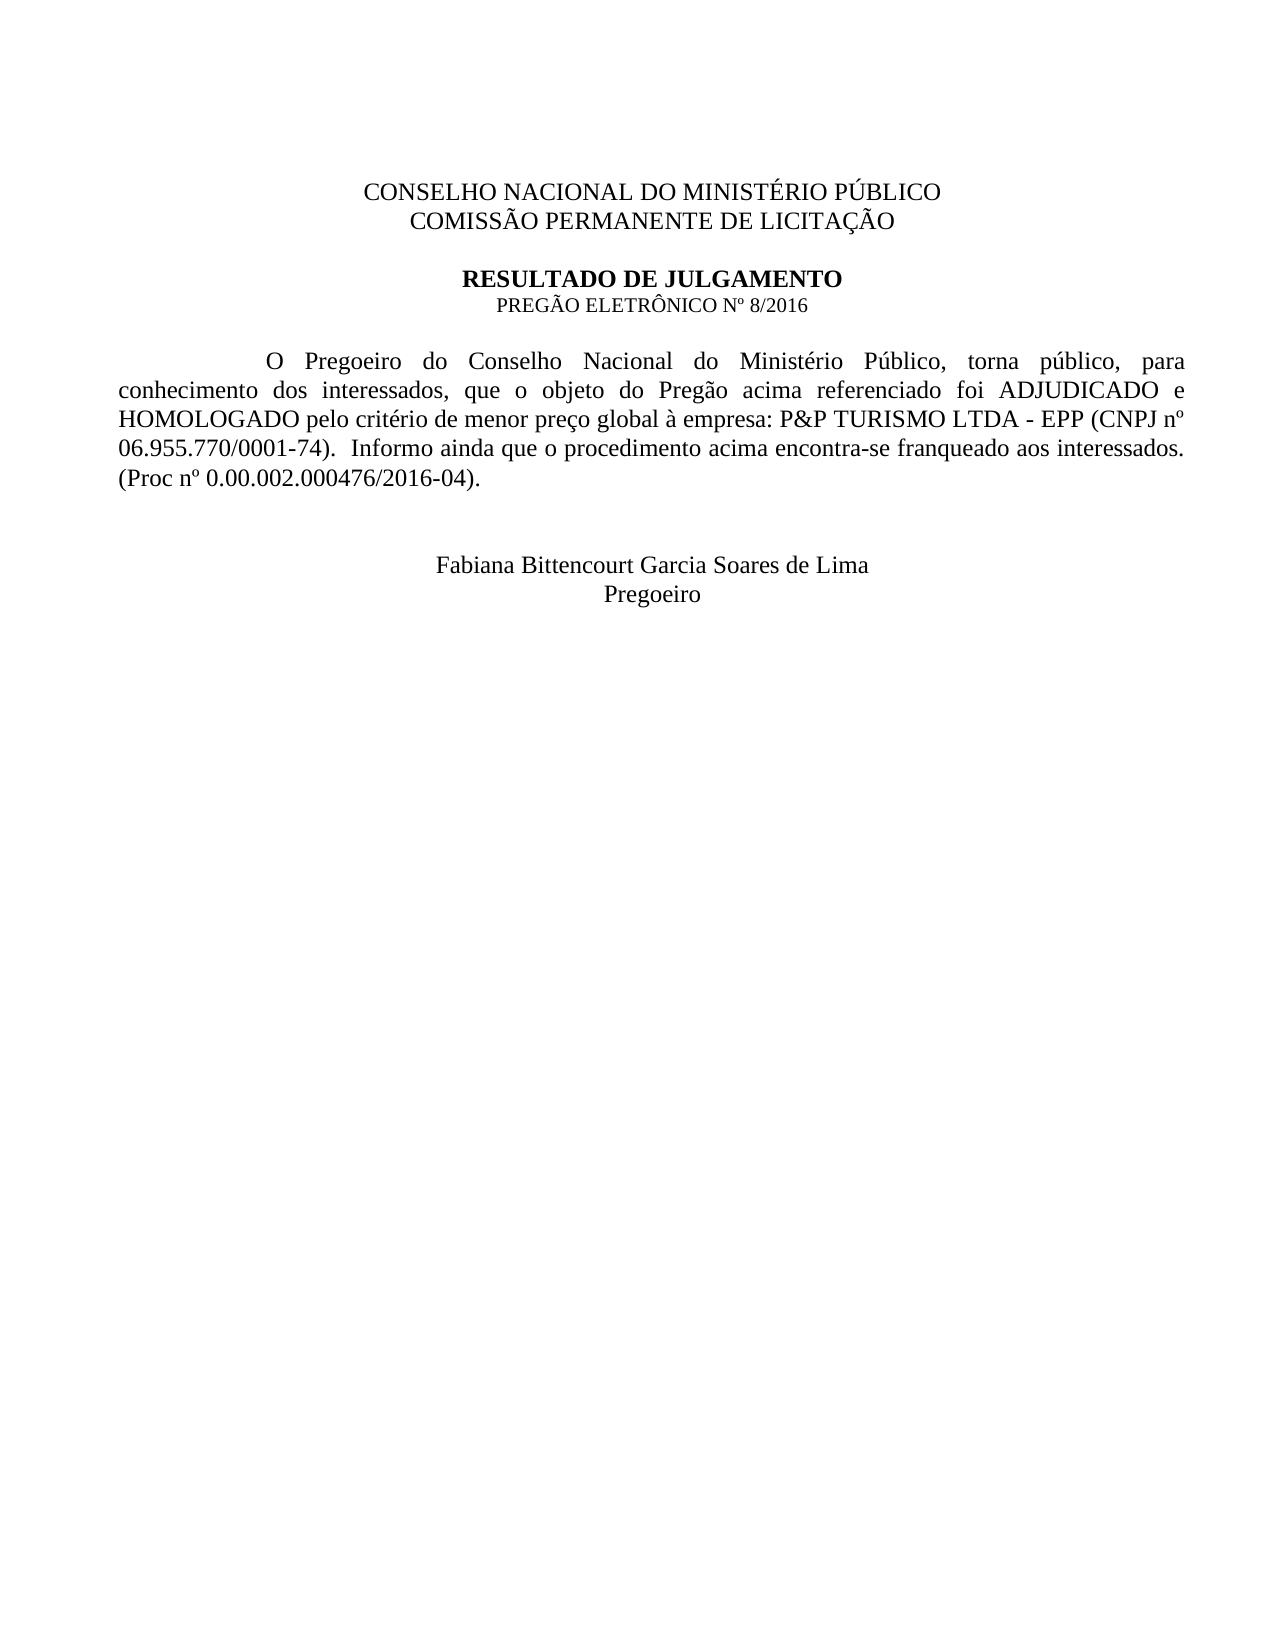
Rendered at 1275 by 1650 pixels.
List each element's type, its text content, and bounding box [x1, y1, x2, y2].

text Pregoeiro [118, 579, 1186, 608]
text PREGÃO ELETRÔNICO Nº 8/2016 [118, 293, 1186, 317]
text O Pregoeiro do Conselho Nacional do Ministério Público, torna público, para conhecimento dos interessados, que o objeto do Pregão acima referenciado foi ADJUDICADO e HOMOLOGADO pelo critério de menor preço global à empresa: P&P TURISMO LTDA - EPP (CNPJ nº 06.955.770/0001-74). Informo ainda que o procedimento acima encontra-se franqueado aos interessados. (Proc nº 0.00.002.000476/2016-04). [118, 346, 1186, 491]
subtitle RESULTADO DE JULGAMENTO [118, 264, 1186, 293]
text CONSELHO NACIONAL DO MINISTÉRIO PÚBLICO [118, 177, 1186, 206]
text COMISSÃO PERMANENTE DE LICITAÇÃO [118, 206, 1186, 235]
text Fabiana Bittencourt Garcia Soares de Lima [118, 549, 1186, 579]
